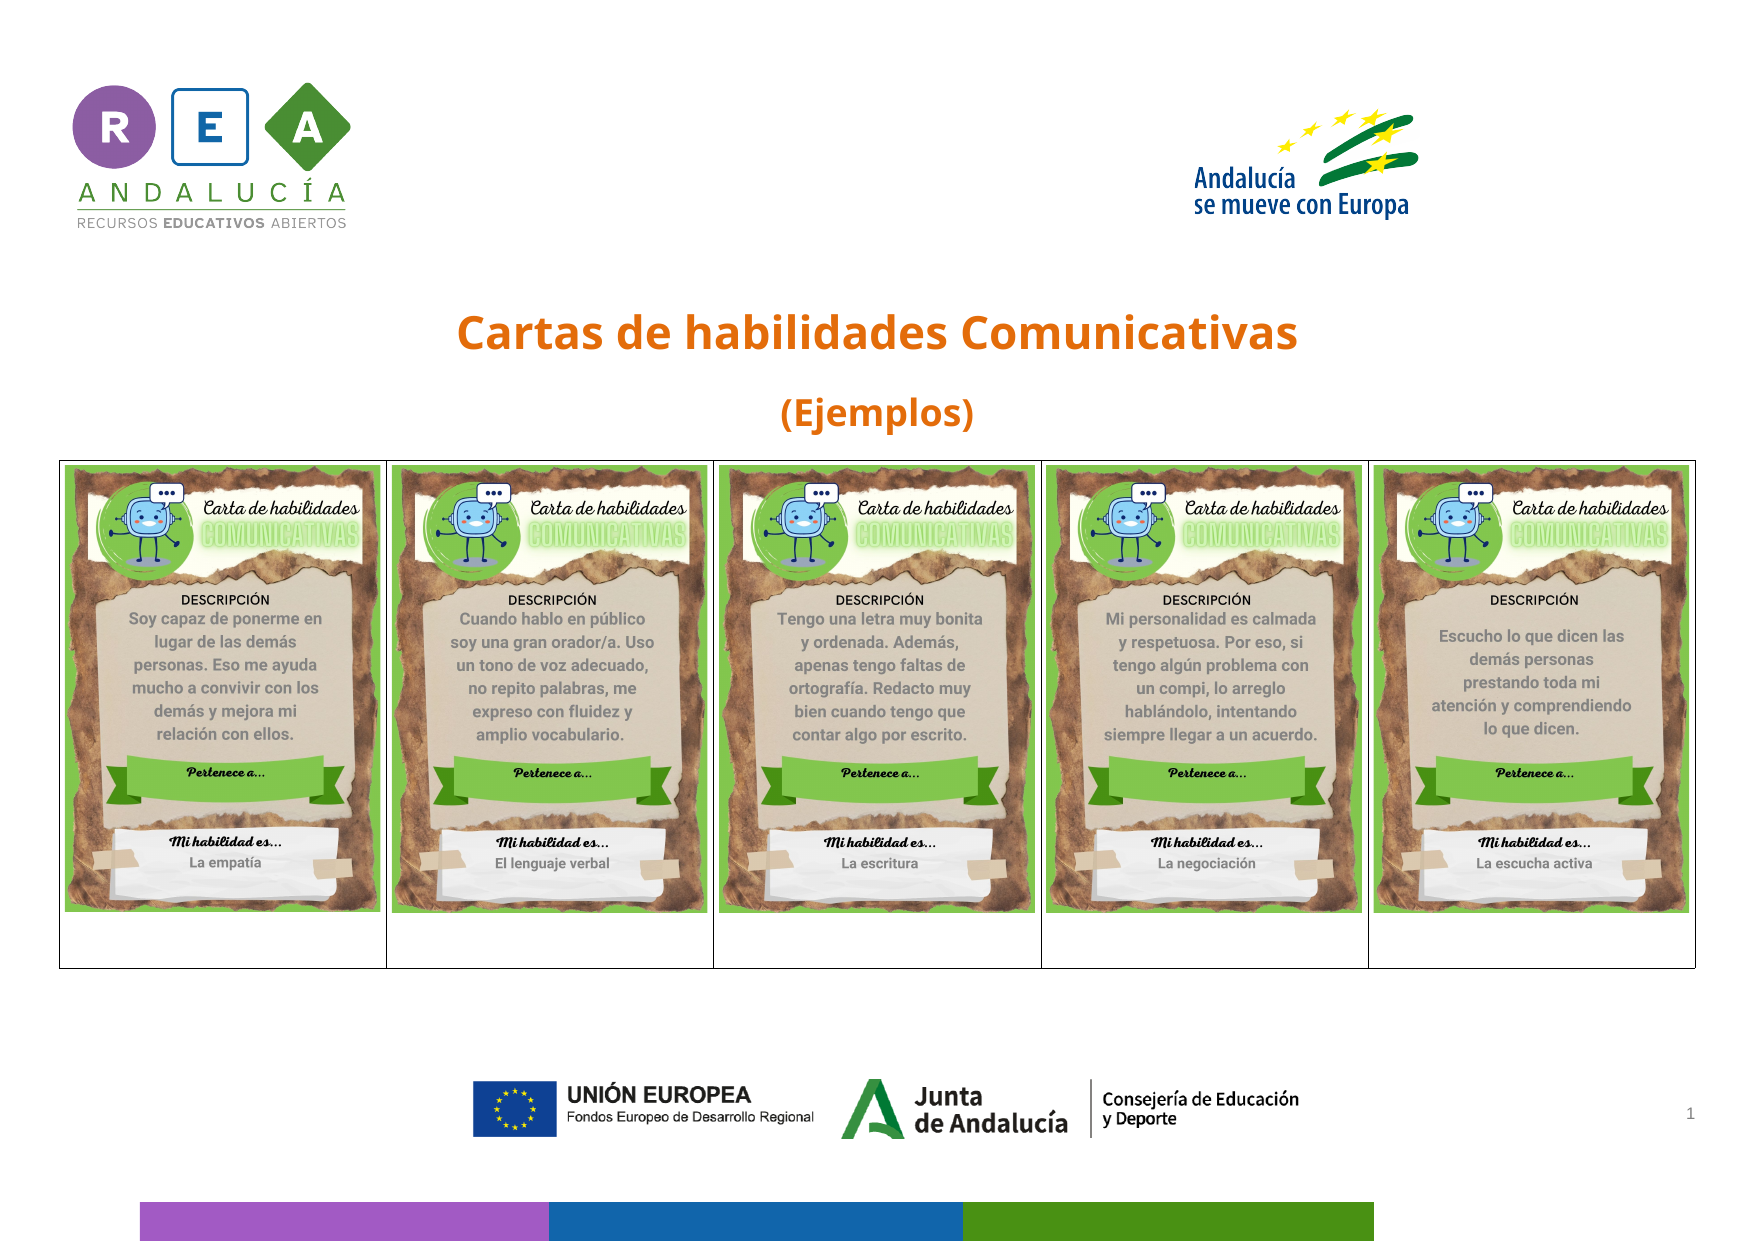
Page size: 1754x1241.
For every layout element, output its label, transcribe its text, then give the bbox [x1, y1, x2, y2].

table_header [387, 461, 713, 968]
table_header [1369, 461, 1695, 968]
table_header [1042, 461, 1368, 968]
table_header [714, 461, 1041, 968]
picture [1194, 108, 1421, 220]
picture [64, 465, 381, 912]
picture [139, 993, 1374, 1241]
picture [1046, 465, 1362, 913]
picture [1373, 465, 1690, 913]
picture [391, 465, 708, 913]
picture [59, 2, 365, 308]
text (Ejemplos) [59, 387, 1695, 438]
table_header [60, 461, 386, 968]
text Cartas de habilidades Comunicativas [59, 300, 1695, 363]
picture [719, 465, 1035, 913]
